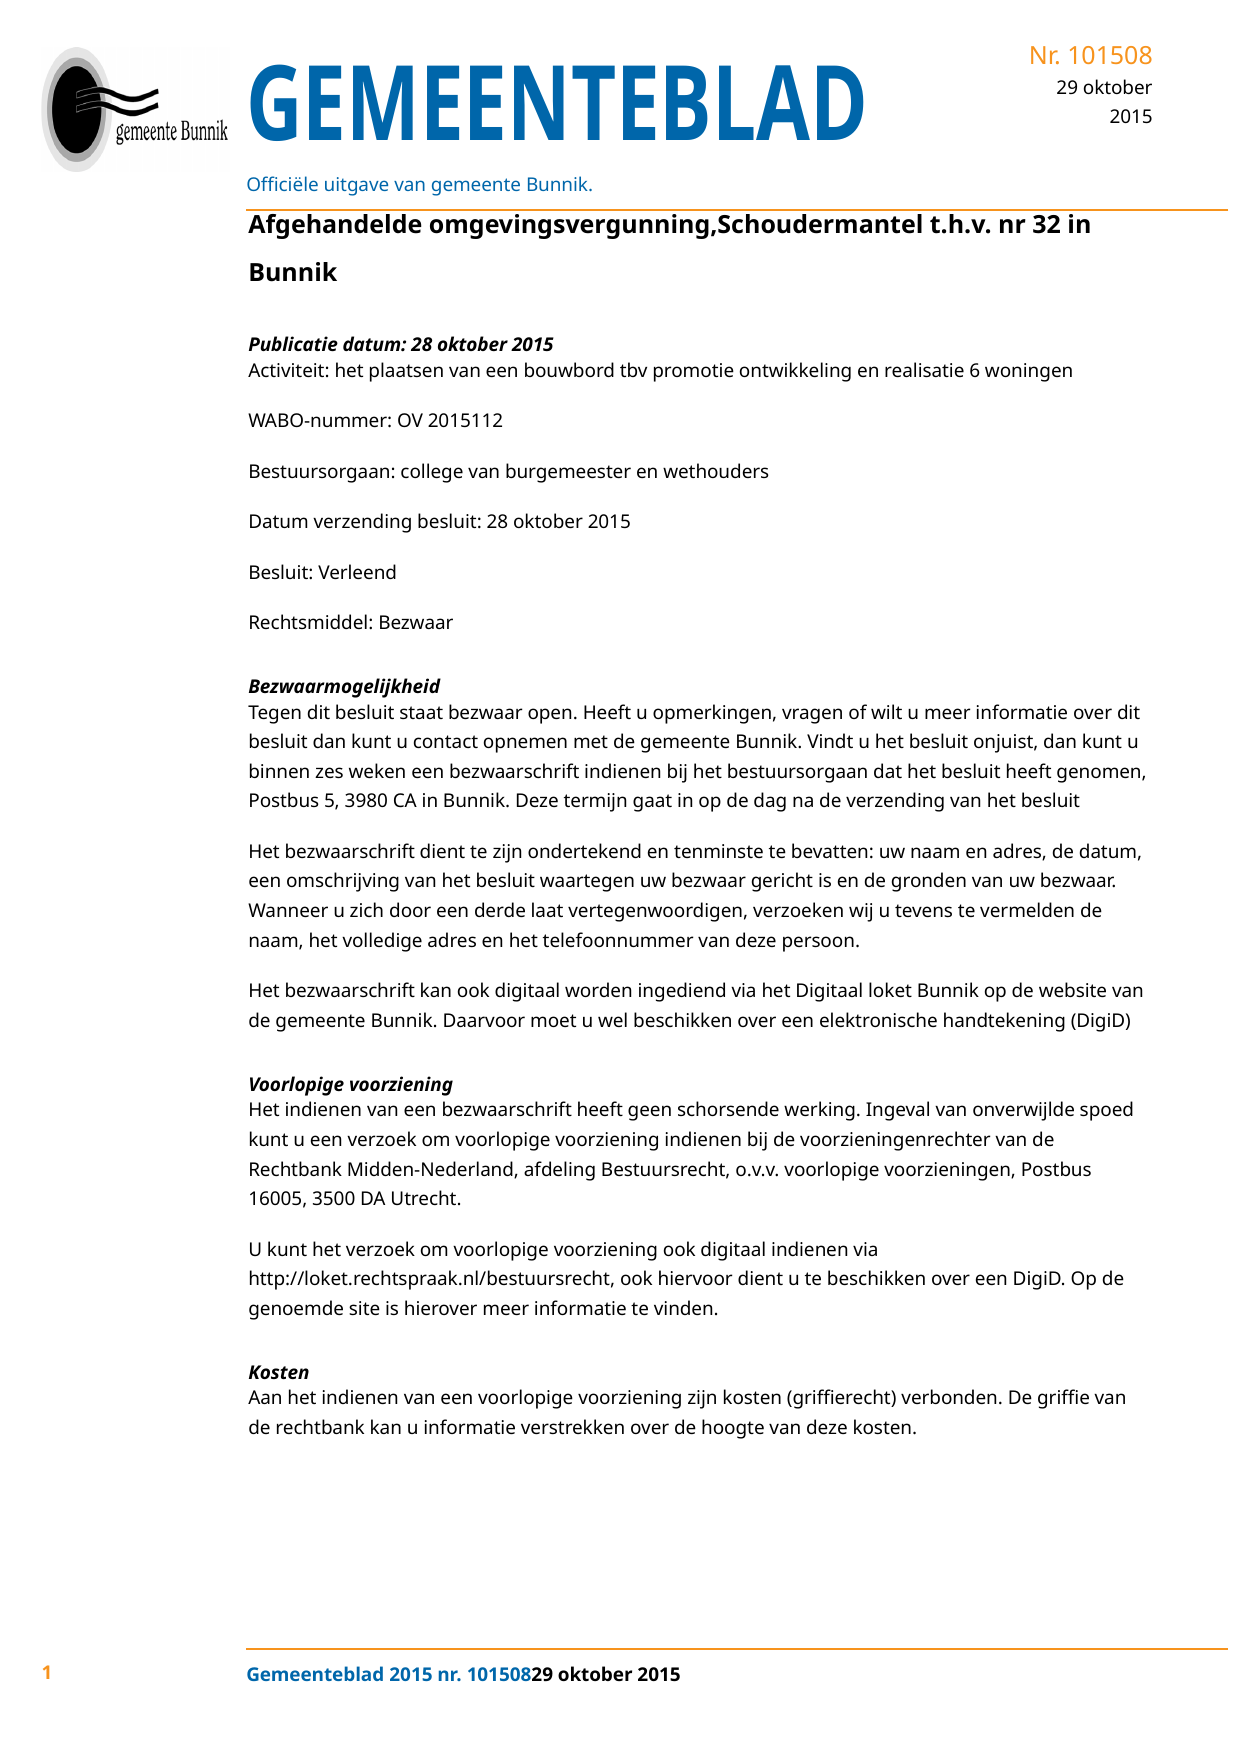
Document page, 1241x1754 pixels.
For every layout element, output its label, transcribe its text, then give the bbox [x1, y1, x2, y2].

text Het indienen van een bezwaarschrift heeft geen schorsende werking. Ingeval van onverwijlde spoed kunt u een verzoek om voorlopige voorziening indienen bij de voorzieningenrechter van de Rechtbank Midden-Nederland, afdeling Bestuursrecht, o.v.v. voorlopige voorzieningen, Postbus 16005, 3500 DA Utrecht. [248, 1097, 1152, 1211]
text Rechtsmiddel: Bezwaar [248, 609, 1152, 635]
text U kunt het verzoek om voorlopige voorziening ook digitaal indienen via http://loket.rechtspraak.nl/bestuursrecht, ook hiervoor dient u te beschikken over een DigiD. Op de genoemde site is hierover meer informatie te vinden. [248, 1236, 1152, 1321]
text Kosten [248, 1359, 1152, 1384]
text Besluit: Verleend [248, 559, 1152, 584]
text Voorlopige voorziening [248, 1071, 1152, 1097]
text Aan het indienen van een voorlopige voorziening zijn kosten (griffierecht) verbonden. De griffie van de rechtbank kan u informatie verstrekken over de hoogte van deze kosten. [248, 1384, 1152, 1440]
picture [41, 47, 231, 172]
text WABO-nummer: OV 2015112 [248, 408, 1152, 433]
text Afgehandelde omgevingsvergunning,Schoudermantel t.h.v. nr 32 in Bunnik [248, 211, 1152, 288]
text Activiteit: het plaatsen van een bouwbord tbv promotie ontwikkeling en realisatie 6 woningen [248, 357, 1152, 383]
text Het bezwaarschrift kan ook digitaal worden ingediend via het Digitaal loket Bunnik op de website van de gemeente Bunnik. Daarvoor moet u wel beschikken over een elektronische handtekening (DigiD) [248, 977, 1152, 1033]
text Bestuursorgaan: college van burgemeester en wethouders [248, 458, 1152, 484]
text Datum verzending besluit: 28 oktober 2015 [248, 508, 1152, 534]
text Bezwaarmogelijkheid [248, 673, 1152, 699]
text Het bezwaarschrift dient te zijn ondertekend en tenminste te bevatten: uw naam en adres, de datum, een omschrijving van het besluit waartegen uw bezwaar gericht is en de gronden van uw bezwaar. Wanneer u zich door een derde laat vertegenwoordigen, verzoeken wij u tevens te vermelden de naam, het volledige adres en het telefoonnummer van deze persoon. [248, 838, 1152, 953]
text Tegen dit besluit staat bezwaar open. Heeft u opmerkingen, vragen of wilt u meer informatie over dit besluit dan kunt u contact opnemen met de gemeente Bunnik. Vindt u het besluit onjuist, dan kunt u binnen zes weken een bezwaarschrift indienen bij het bestuursorgaan dat het besluit heeft genomen, Postbus 5, 3980 CA in Bunnik. Deze termijn gaat in op de dag na de verzending van het besluit [248, 699, 1152, 813]
text Publicatie datum: 28 oktober 2015 [248, 331, 1152, 357]
